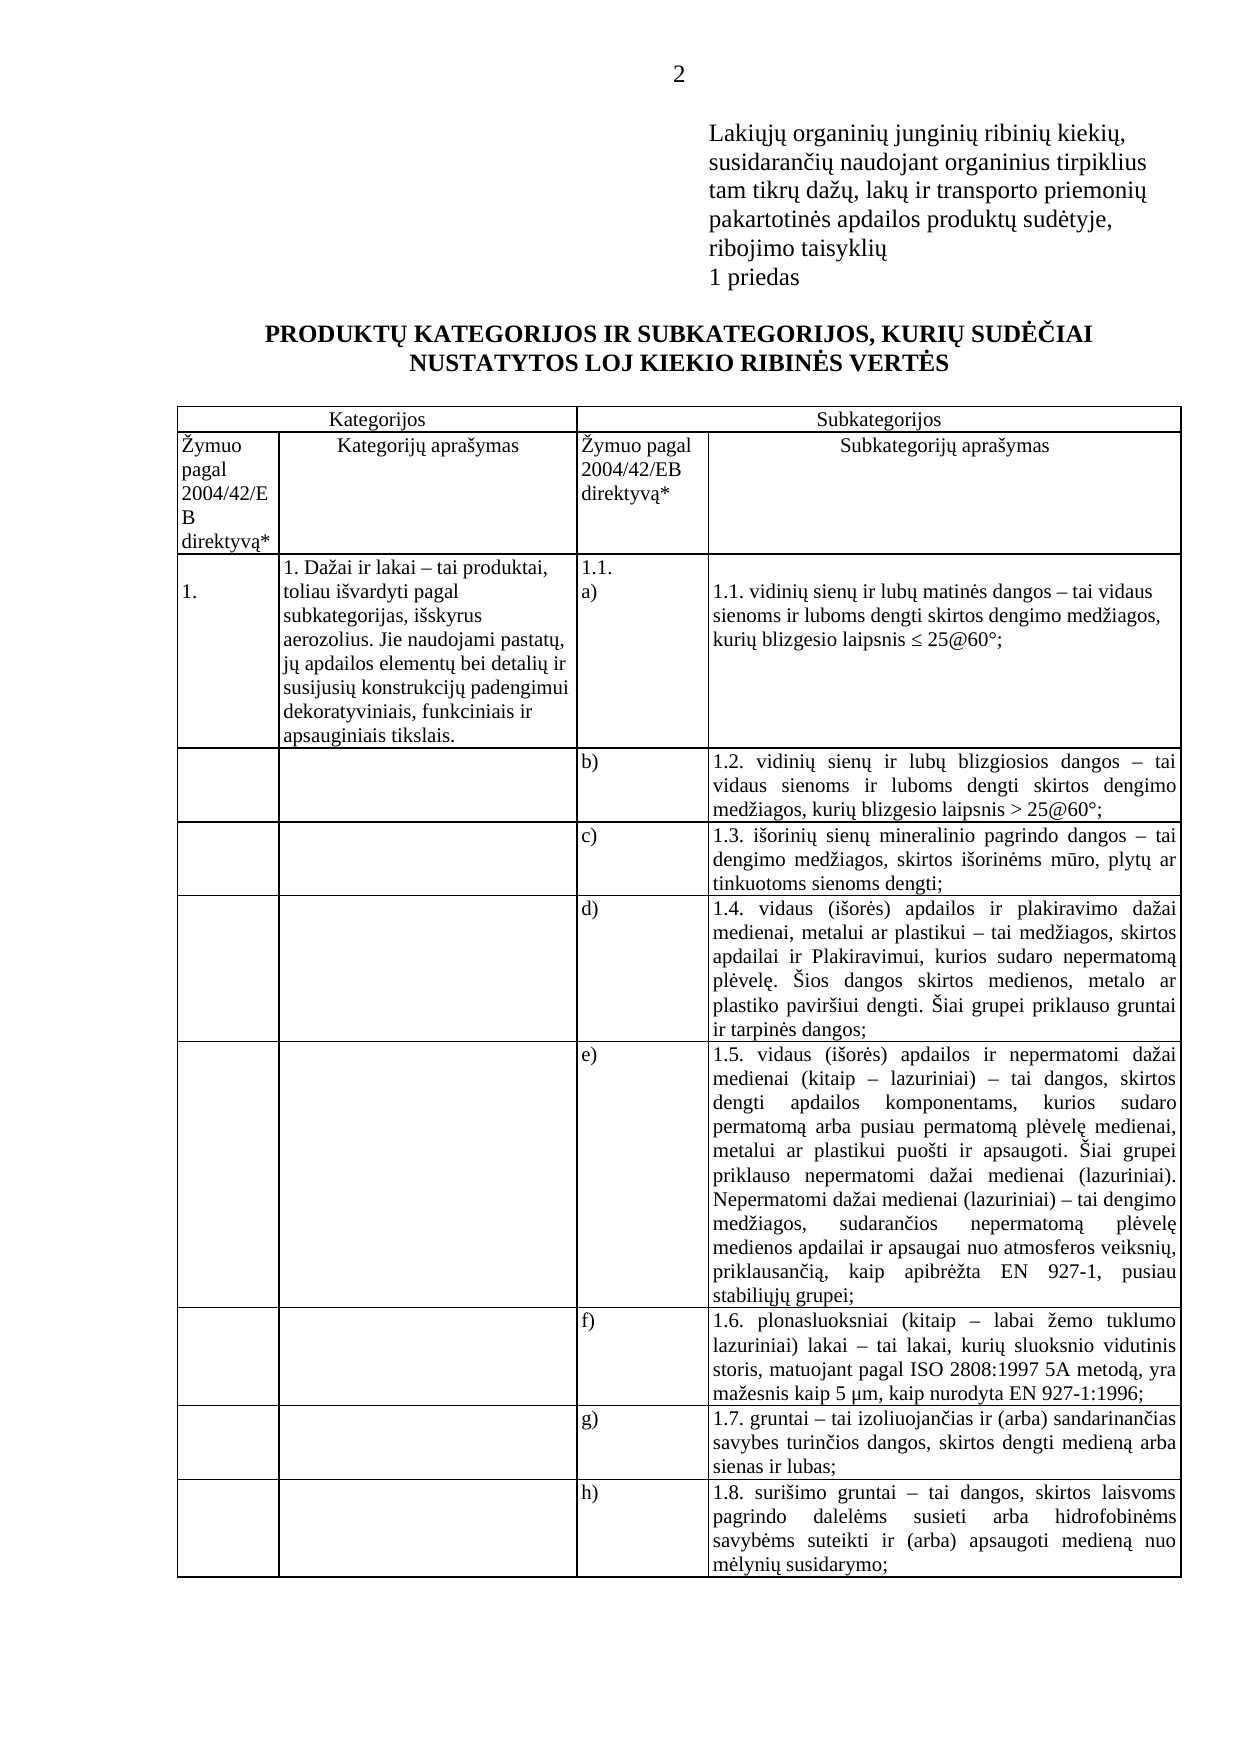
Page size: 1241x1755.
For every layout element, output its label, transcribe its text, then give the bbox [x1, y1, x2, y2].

text tam tikrų dažų, lakų ir transporto priemonių [177, 176, 1181, 204]
table_cell [178, 1480, 278, 1576]
text susidarančių naudojant organinius tirpiklius [177, 147, 1181, 176]
table_cell [280, 823, 576, 895]
table_cell [280, 1480, 576, 1576]
table_cell [280, 1406, 576, 1478]
table_cell [178, 749, 278, 821]
table_cell c) [578, 823, 708, 895]
text Lakiųjų organinių junginių ribinių kiekių, [709, 118, 1181, 147]
table_cell 1.1. a) [578, 555, 708, 747]
table_cell [178, 896, 278, 1041]
table_cell [280, 896, 576, 1041]
table_cell [280, 749, 576, 821]
table_cell h) [578, 1480, 708, 1576]
table_cell [178, 823, 278, 895]
table_cell Subkategorijų aprašymas [709, 433, 1180, 553]
text ribojimo taisyklių [177, 233, 1181, 262]
table_cell b) [578, 749, 708, 821]
table_cell d) [578, 896, 708, 1041]
text 1 priedas [177, 262, 1181, 291]
table_cell Kategorijų aprašymas [280, 433, 576, 553]
table_cell [280, 1042, 576, 1307]
table_cell Žymuo pagal 2004/42/EB direktyvą* [578, 433, 708, 553]
table_cell [178, 1042, 278, 1307]
table_cell 1. [178, 555, 278, 747]
table_cell g) [578, 1406, 708, 1478]
table_cell [178, 1406, 278, 1478]
table_cell [178, 1308, 278, 1405]
table_cell [280, 1308, 576, 1405]
table_cell 1.1. vidinių sienų ir lubų matinės dangos – tai vidaus sienoms ir luboms dengti skirtos dengimo medžiagos, kurių blizgesio laipsnis ≤ 25@60°; [709, 555, 1180, 747]
text PRODUKTŲ KATEGORIJOS IR SUBKATEGORIJOS, KURIŲ SUDĖČIAI NUSTATYTOS LOJ KIEKIO RIBINĖS VERTĖS [177, 319, 1181, 377]
text pakartotinės apdailos produktų sudėtyje, [177, 204, 1181, 233]
table_cell f) [578, 1308, 708, 1405]
table_cell e) [578, 1042, 708, 1307]
